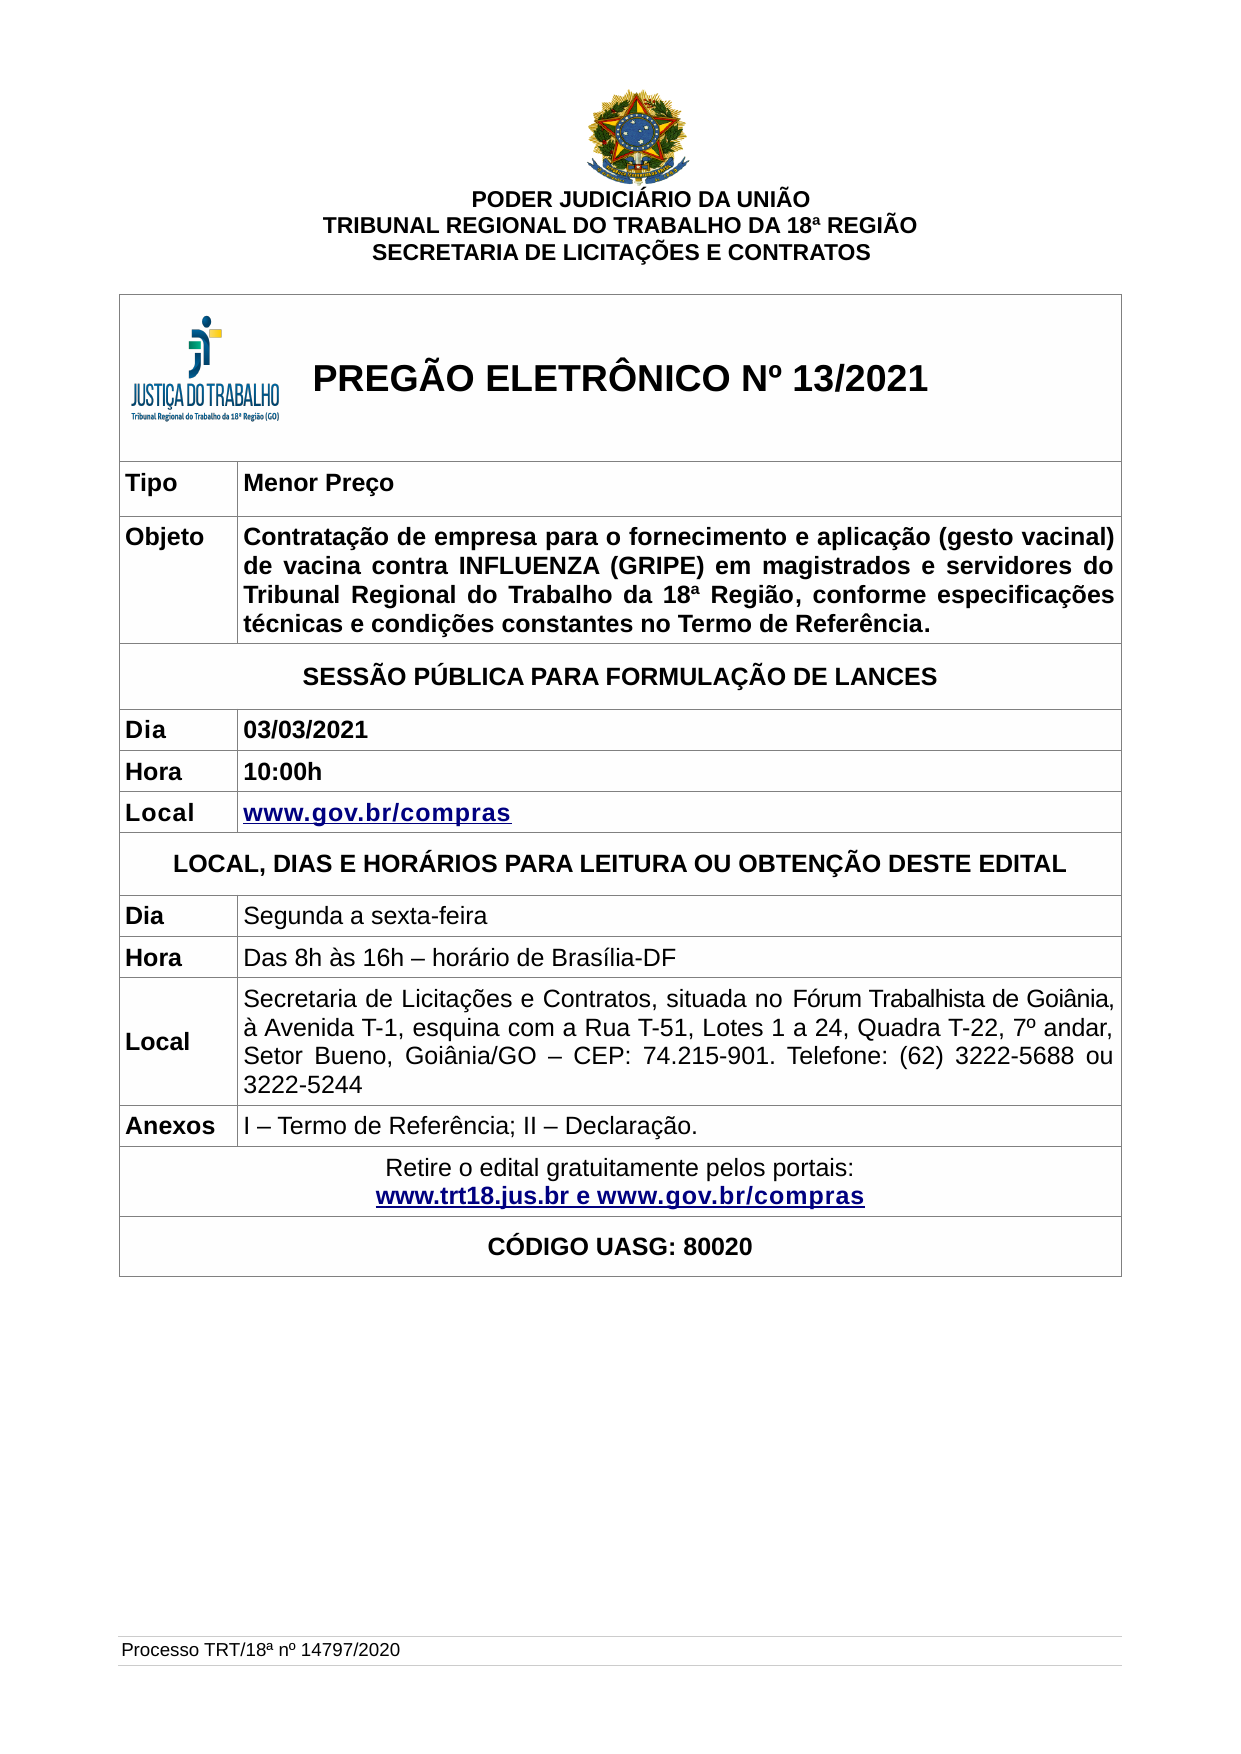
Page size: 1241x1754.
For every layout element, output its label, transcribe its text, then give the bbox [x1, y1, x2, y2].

table_cell Objeto [120, 517, 237, 643]
table_cell Anexos [120, 1106, 237, 1146]
table_cell Contratação de empresa para o fornecimento e aplicação (gesto vacinal) de vacina contra INFLUENZA (GRIPE) em magistrados e servidores do Tribunal Regional do Trabalho da 18ª Região, conforme especificações técnicas e condições constantes no Termo de Referência. [238, 517, 1121, 643]
text PODER JUDICIÁRIO DA UNIÃO [160, 186, 1122, 212]
text TRIBUNAL REGIONAL DO TRABALHO DA 18ª REGIÃO [116, 212, 1124, 238]
table_cell Segunda a sexta-feira [238, 896, 1121, 936]
table_cell Dia [120, 710, 237, 750]
table_cell LOCAL, DIAS E HORÁRIOS PARA LEITURA OU OBTENÇÃO DESTE EDITAL [120, 833, 1121, 894]
table_cell Das 8h às 16h – horário de Brasília-DF [238, 937, 1121, 977]
text SECRETARIA DE LICITAÇÕES E CONTRATOS [118, 238, 1124, 265]
table_cell CÓDIGO UASG: 80020 [120, 1217, 1121, 1276]
table_header PREGÃO ELETRÔNICO Nº 13/2021 [120, 295, 1121, 461]
table_cell I – Termo de Referência; II – Declaração. [238, 1106, 1121, 1146]
table_cell Retire o edital gratuitamente pelos portais: www.trt18.jus.br e www.gov.br/compras [120, 1147, 1121, 1216]
table_cell Local [120, 978, 237, 1104]
table_cell Dia [120, 896, 237, 936]
table_cell Secretaria de Licitações e Contratos, situada no Fórum Trabalhista de Goiânia, à Avenida T-1, esquina com a Rua T-51, Lotes 1 a 24, Quadra T-22, 7º andar, Setor Bueno, Goiânia/GO – CEP: 74.215-901. Telefone: (62) 3222-5688 ou 3222-5244 [238, 978, 1121, 1104]
table_cell Hora [120, 937, 237, 977]
table_cell Hora [120, 751, 237, 791]
table_cell www.gov.br/compras [238, 792, 1121, 832]
table_cell Tipo [120, 462, 237, 516]
table_cell SESSÃO PÚBLICA PARA FORMULAÇÃO DE LANCES [120, 644, 1121, 708]
table_cell 03/03/2021 [238, 710, 1121, 750]
picture [127, 312, 283, 425]
table_cell Menor Preço [238, 462, 1121, 516]
table_cell Local [120, 792, 237, 832]
table_cell 10:00h [238, 751, 1121, 791]
